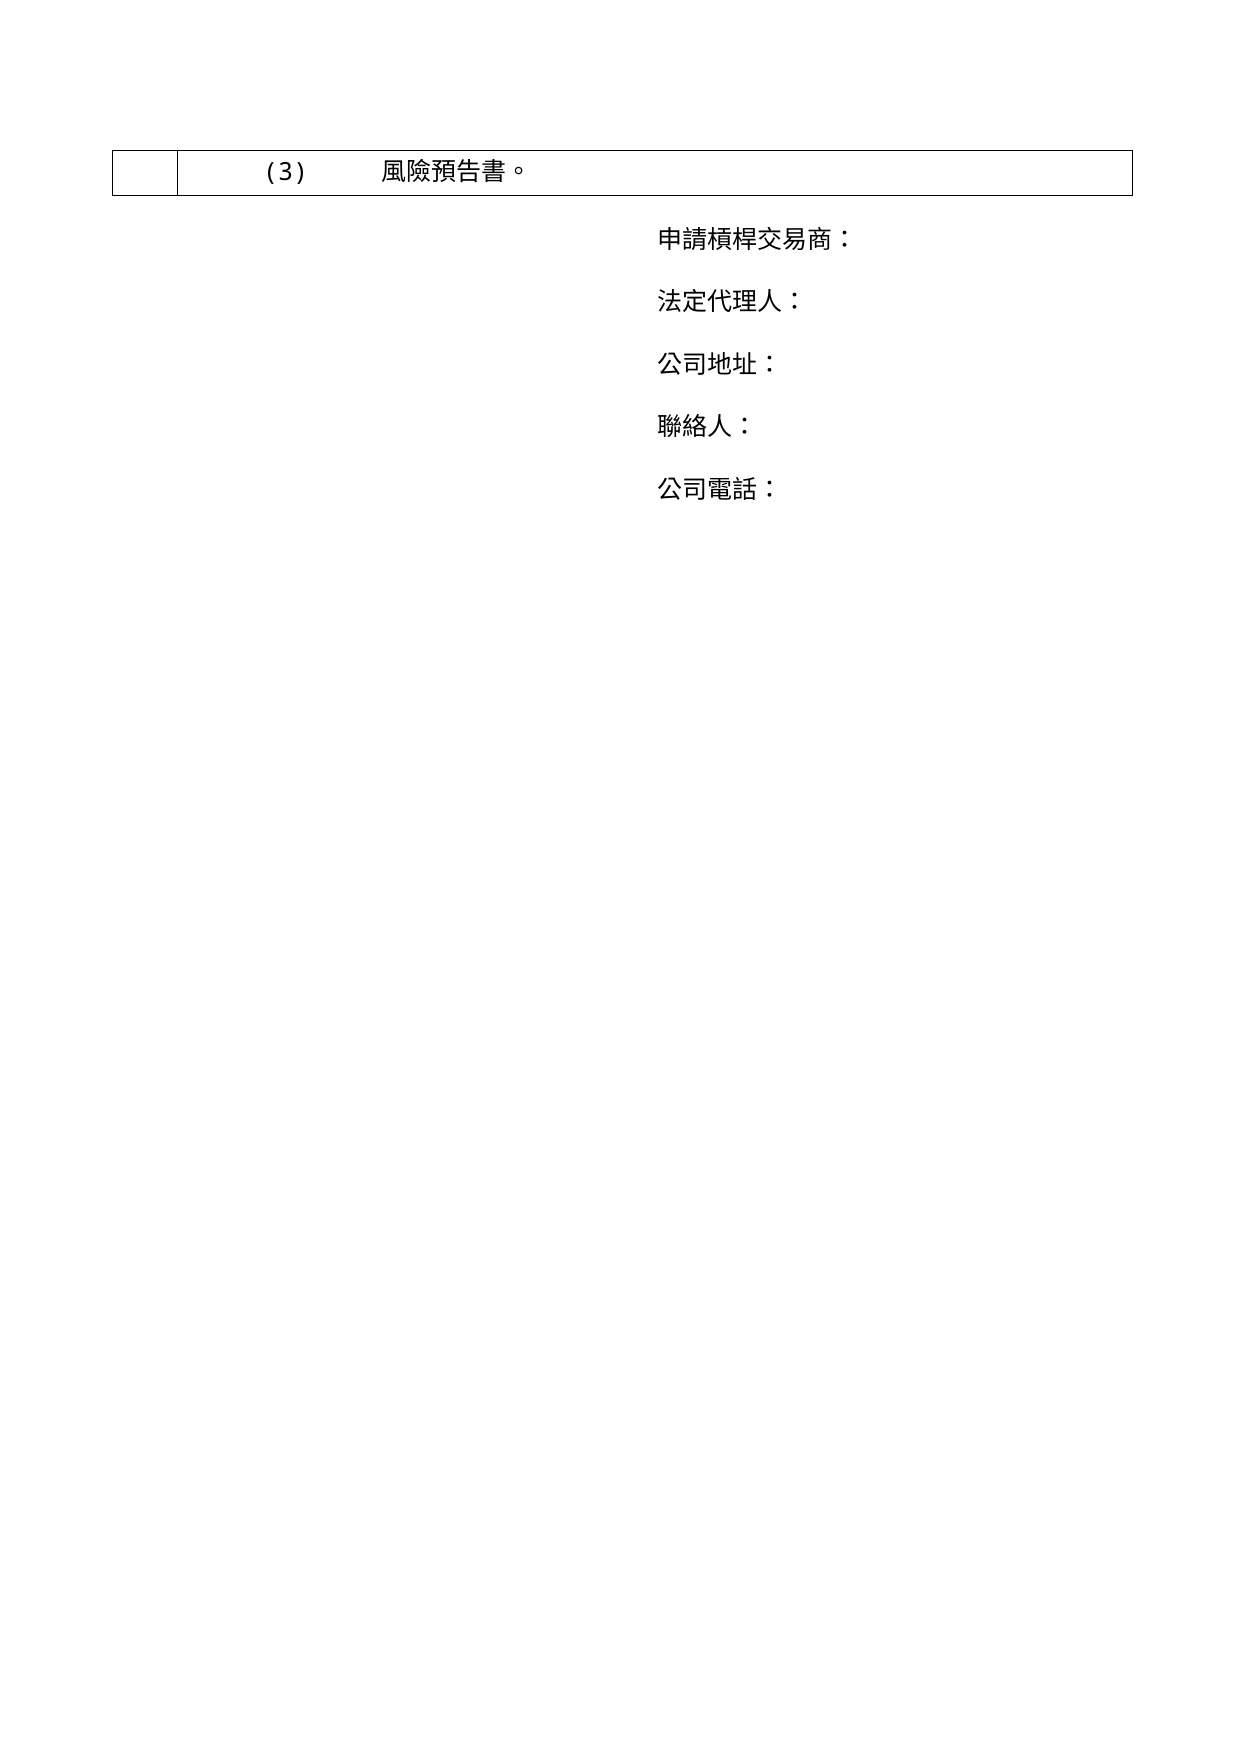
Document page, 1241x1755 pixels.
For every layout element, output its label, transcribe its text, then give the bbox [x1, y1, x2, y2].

text 公司電話： [112, 446, 1128, 508]
table_cell [113, 151, 177, 195]
text 聯絡人： [112, 383, 1128, 446]
text 法定代理人： [112, 258, 1128, 321]
text 公司地址： [112, 321, 1128, 383]
text 申請槓桿交易商： [112, 196, 1128, 258]
table_cell 聲明書（如後附）。 槓桿交易商經營槓桿保證金契約業務契約。 董事會決議通過申辦此項業務之會議紀錄。 槓桿交易商證照資料影本。 負責交易與風險控管業務人員相關操作經驗或專業訓練之證明文件。 經營策略及作業準則（報經董事會核准）： 業務原則與方針。 業務流程。 內部控制制度。 定期評估方式。 會計處理方式。 內部稽核制度。 風險管理措施。 客戶權益保障措施。 辦理部門及內部組織分工。 槓桿交易商申請辦理槓桿保證金契約交易業務審核報告表。 營業計畫書： 商品介紹。 商品特性說明書（如後附）。 風險預告書。 [178, 151, 1132, 195]
